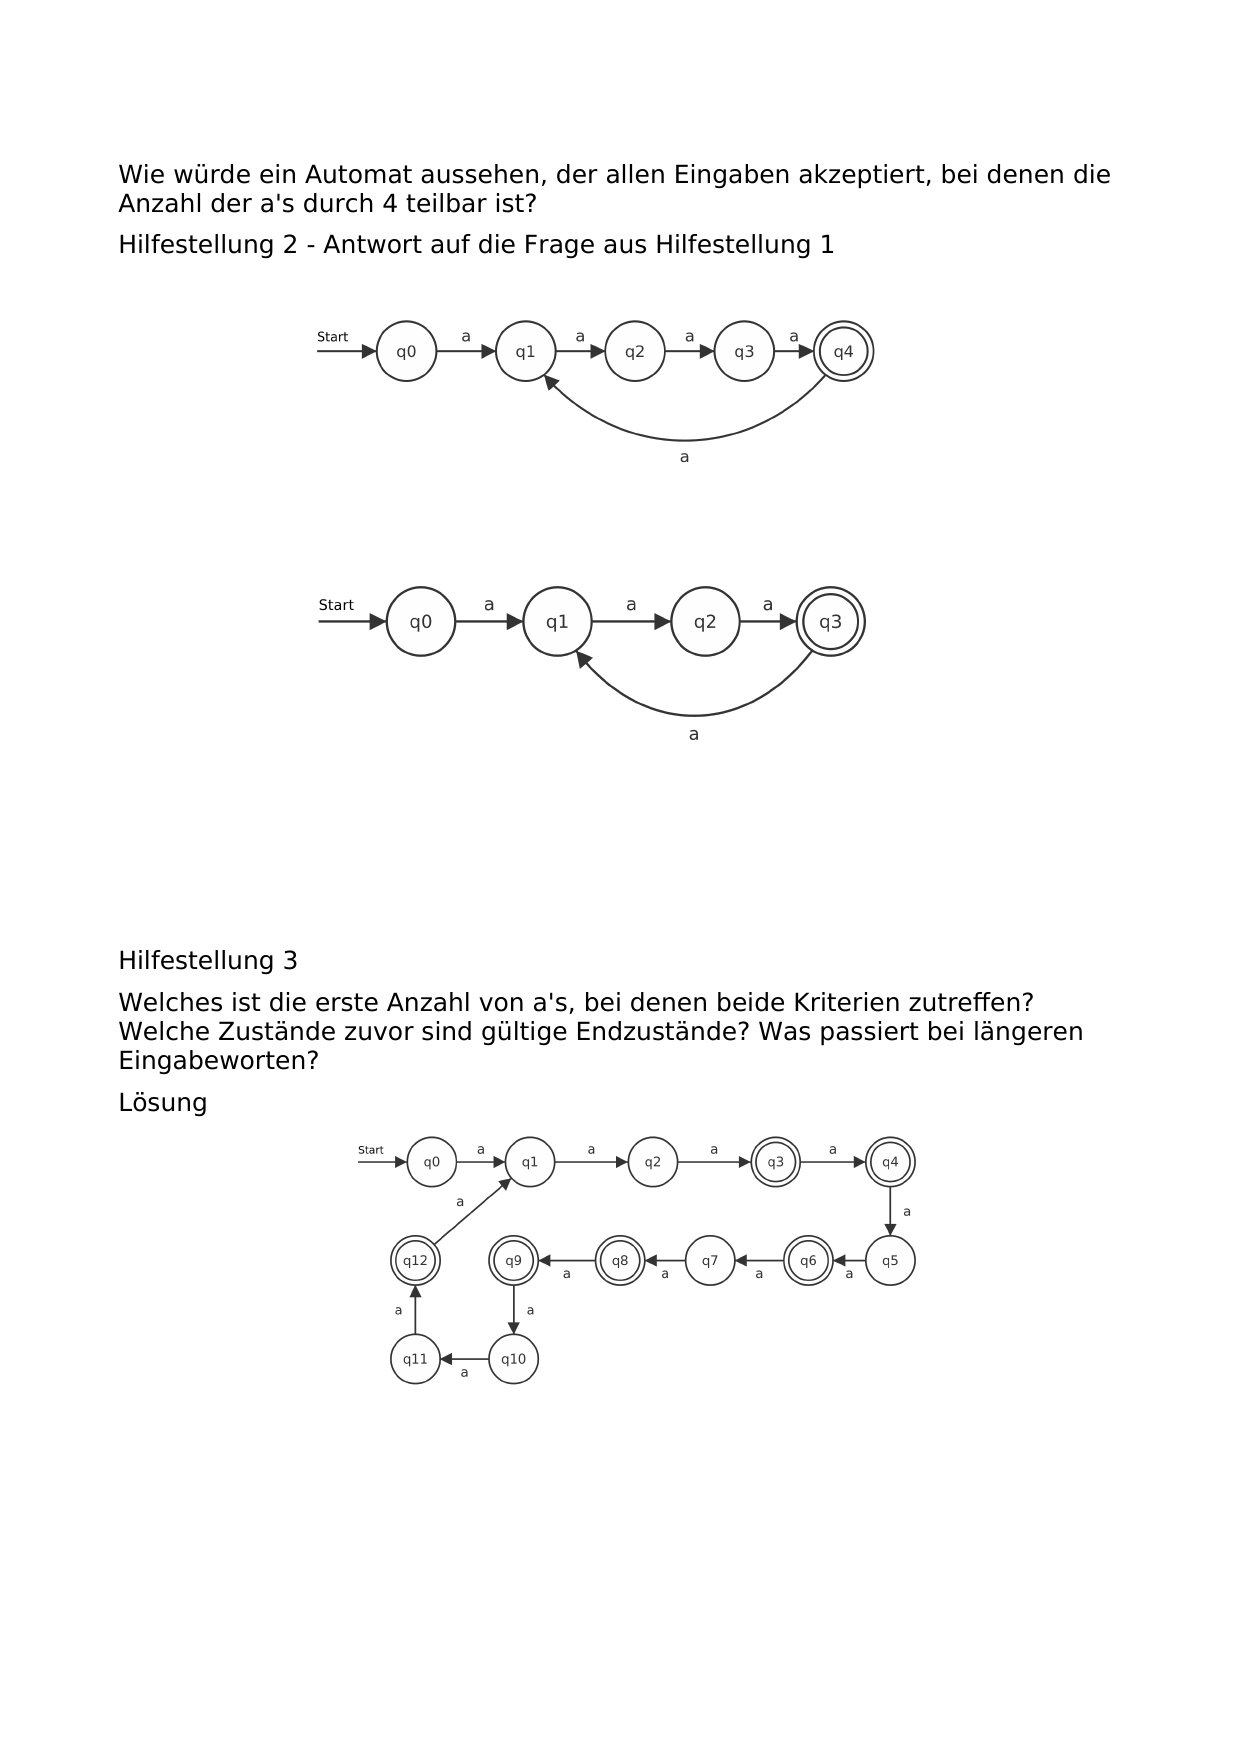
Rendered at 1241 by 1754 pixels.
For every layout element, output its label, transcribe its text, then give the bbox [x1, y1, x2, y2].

picture [307, 272, 933, 905]
text Lösung [118, 1088, 1122, 1117]
text Hilfestellung 3 [118, 946, 1122, 975]
text Wie würde ein Automat aussehen, der allen Eingaben akzeptiert, bei denen die Anzahl der a's durch 4 teilbar ist? [118, 160, 1122, 218]
text Hilfestellung 2 - Antwort auf die Frage aus Hilfestellung 1 [118, 231, 1122, 260]
picture [307, 1129, 933, 1482]
text Welches ist die erste Anzahl von a's, bei denen beide Kriterien zutreffen? Welche Zustände zuvor sind gültige Endzustände? Was passiert bei längeren Eingabeworten? [118, 988, 1122, 1075]
